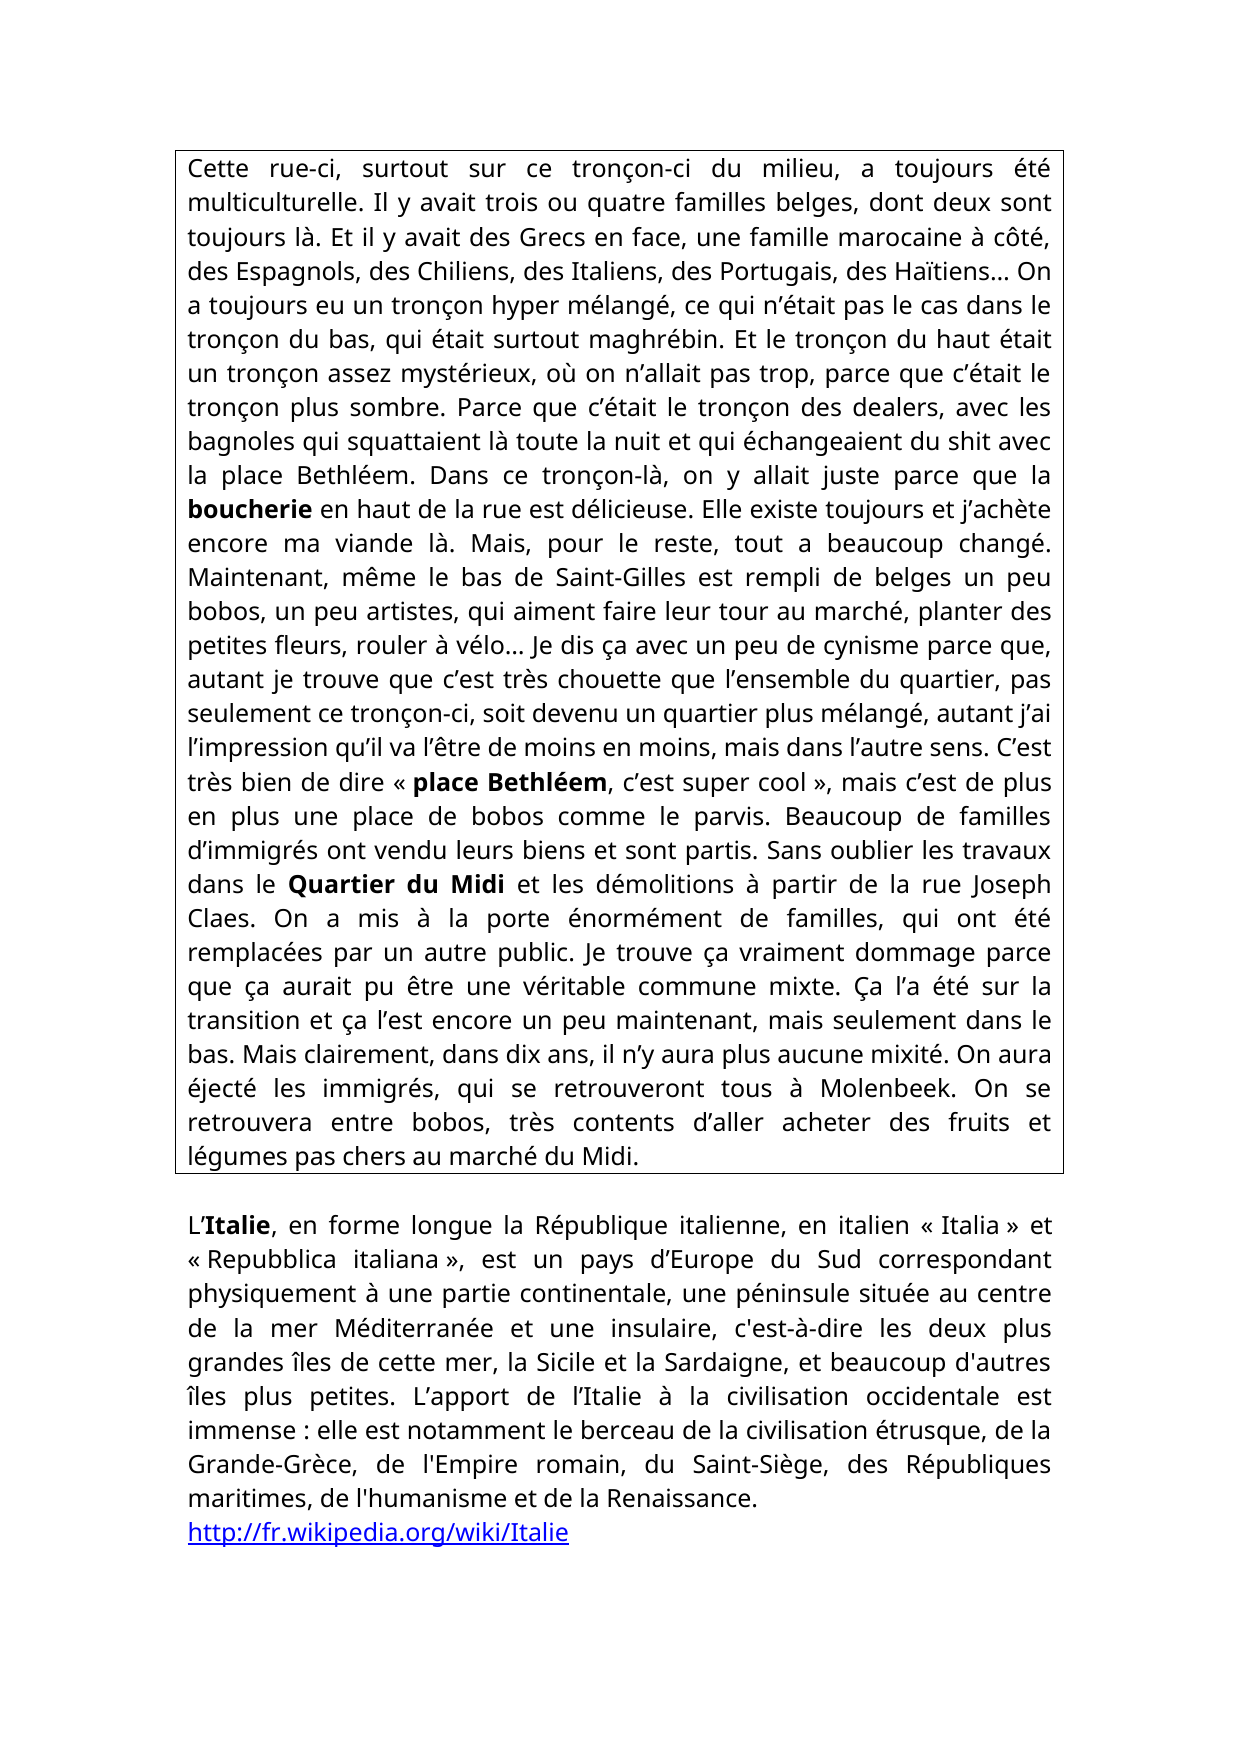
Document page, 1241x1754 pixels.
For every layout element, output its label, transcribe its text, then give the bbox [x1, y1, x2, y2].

text http://fr.wikipedia.org/wiki/Italie [187, 1514, 1053, 1549]
text L’Italie, en forme longue la République italienne, en italien « Italia » et « Repubblica italiana », est un pays d’Europe du Sud correspondant physiquement à une partie continentale, une péninsule située au centre de la mer Méditerranée et une insulaire, c'est-à-dire les deux plus grandes îles de cette mer, la Sicile et la Sardaigne, et beaucoup d'autres îles plus petites. L’apport de l’Italie à la civilisation occidentale est immense : elle est notamment le berceau de la civilisation étrusque, de la Grande-Grèce, de l'Empire romain, du Saint-Siège, des Républiques maritimes, de l'humanisme et de la Renaissance. [187, 1208, 1053, 1514]
table_header Cette rue-ci, surtout sur ce tronçon-ci du milieu, a toujours été multiculturelle. Il y avait trois ou quatre familles belges, dont deux sont toujours là. Et il y avait des Grecs en face, une famille marocaine à côté, des Espagnols, des Chiliens, des Italiens, des Portugais, des Haïtiens… On a toujours eu un tronçon hyper mélangé, ce qui n’était pas le cas dans le tronçon du bas, qui était surtout maghrébin. Et le tronçon du haut était un tronçon assez mystérieux, où on n’allait pas trop, parce que c’était le tronçon plus sombre. Parce que c’était le tronçon des dealers, avec les bagnoles qui squattaient là toute la nuit et qui échangeaient du shit avec la place Bethléem. Dans ce tronçon-là, on y allait juste parce que la boucherie en haut de la rue est délicieuse. Elle existe toujours et j’achète encore ma viande là. Mais, pour le reste, tout a beaucoup changé. Maintenant, même le bas de Saint-Gilles est rempli de belges un peu bobos, un peu artistes, qui aiment faire leur tour au marché, planter des petites fleurs, rouler à vélo… Je dis ça avec un peu de cynisme parce que, autant je trouve que c’est très chouette que l’ensemble du quartier, pas seulement ce tronçon-ci, soit devenu un quartier plus mélangé, autant j’ai l’impression qu’il va l’être de moins en moins, mais dans l’autre sens. C’est très bien de dire « place Bethléem, c’est super cool », mais c’est de plus en plus une place de bobos comme le parvis. Beaucoup de familles d’immigrés ont vendu leurs biens et sont partis. Sans oublier les travaux dans le Quartier du Midi et les démolitions à partir de la rue Joseph Claes. On a mis à la porte énormément de familles, qui ont été remplacées par un autre public. Je trouve ça vraiment dommage parce que ça aurait pu être une véritable commune mixte. Ça l’a été sur la transition et ça l’est encore un peu maintenant, mais seulement dans le bas. Mais clairement, dans dix ans, il n’y aura plus aucune mixité. On aura éjecté les immigrés, qui se retrouveront tous à Molenbeek. On se retrouvera entre bobos, très contents d’aller acheter des fruits et légumes pas chers au marché du Midi. [176, 151, 1063, 1173]
